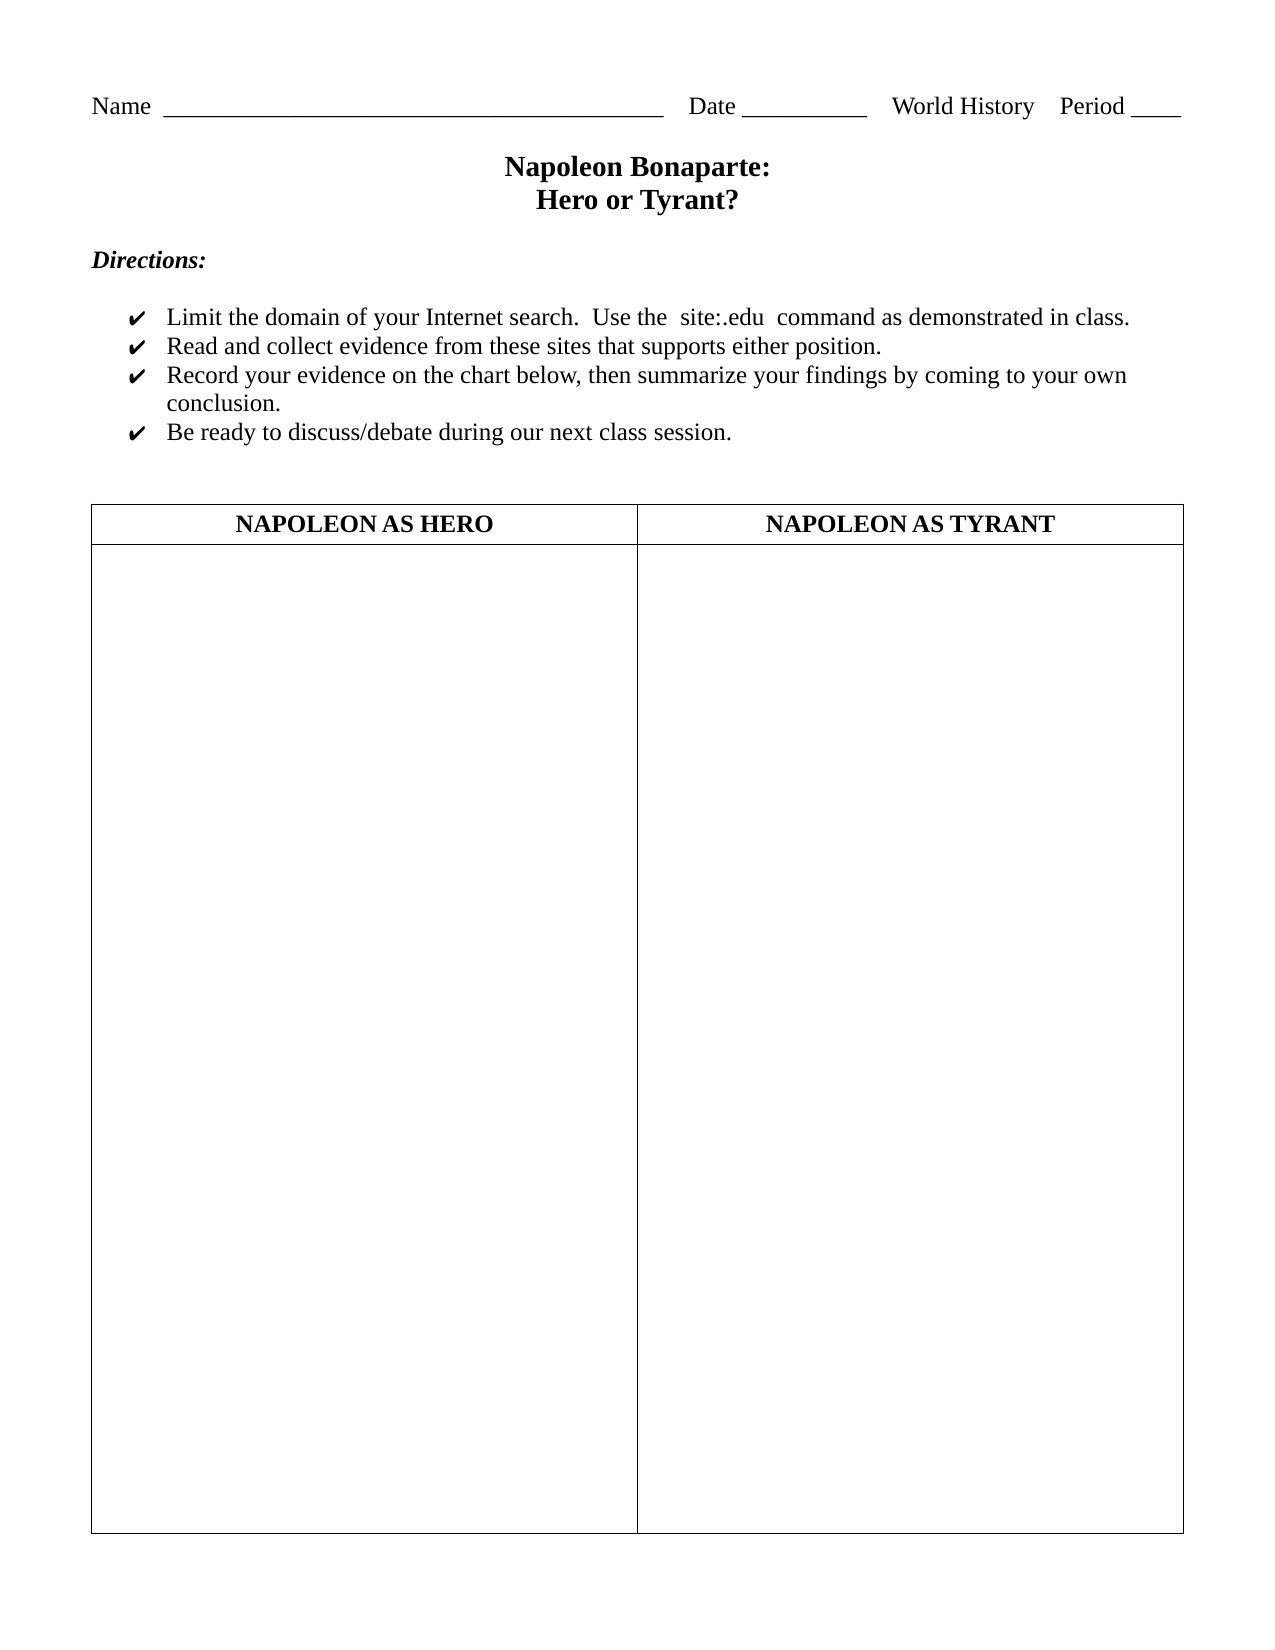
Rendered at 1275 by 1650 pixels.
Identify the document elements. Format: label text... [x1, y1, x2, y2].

table_cell [92, 545, 637, 1533]
table_cell [638, 545, 1183, 1533]
table_header NAPOLEON AS TYRANT [638, 505, 1183, 544]
text Napoleon Bonaparte: [91, 149, 1183, 182]
text Directions: [91, 245, 1183, 273]
table_header NAPOLEON AS HERO [92, 505, 637, 544]
list Record your evidence on the chart below, then summarize your findings by coming to your own conclusion. [129, 360, 1183, 417]
text Name ________________________________________ Date __________ World History Period ____ [91, 91, 1183, 120]
list Be ready to discuss/debate during our next class session. [129, 417, 1183, 446]
list Limit the domain of your Internet search. Use the site:.edu command as demonstrated in class. [129, 302, 1183, 331]
text Hero or Tyrant? [91, 182, 1183, 216]
list Read and collect evidence from these sites that supports either position. [129, 331, 1183, 360]
